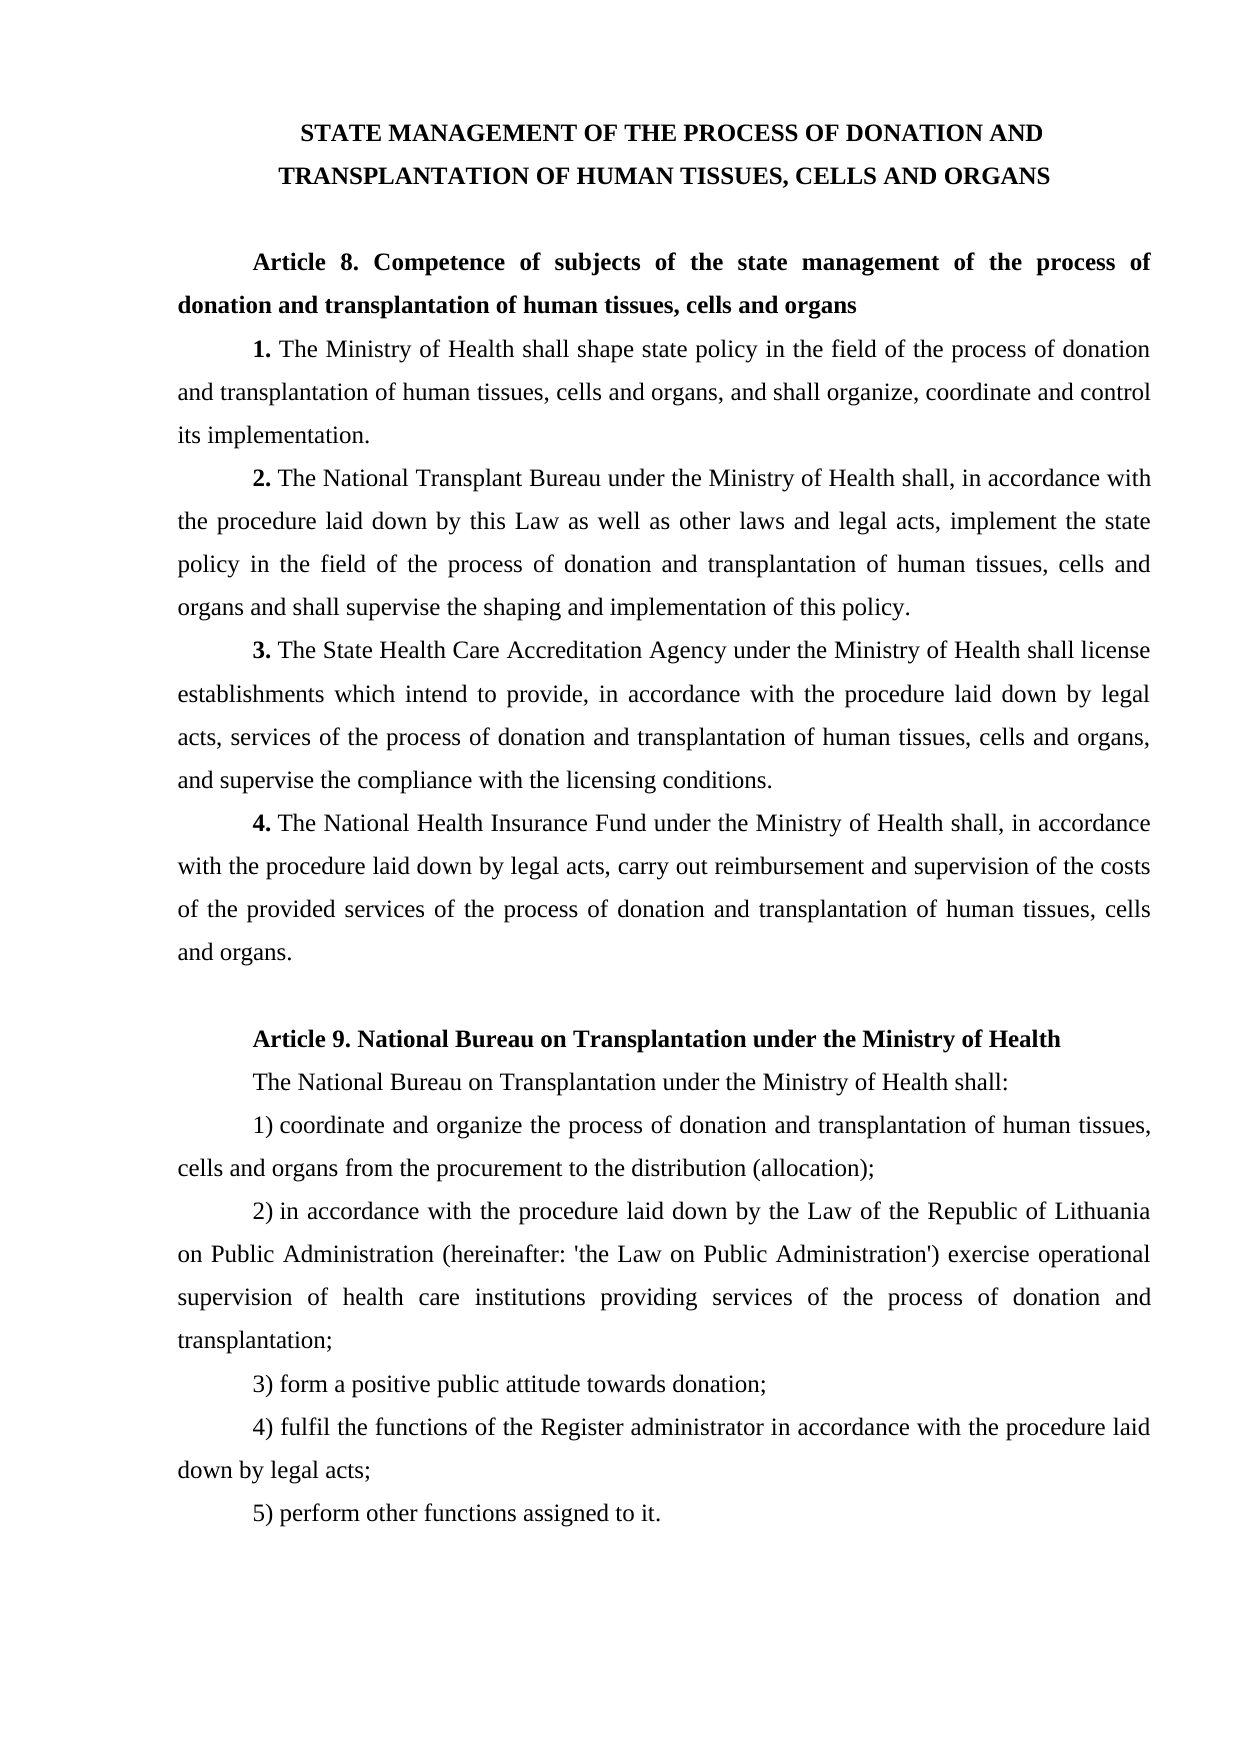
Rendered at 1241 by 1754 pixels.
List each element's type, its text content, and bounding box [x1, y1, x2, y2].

text 4. The National Health Insurance Fund under the Ministry of Health shall, in accordance with the procedure laid down by legal acts, carry out reimbursement and supervision of the costs of the provided services of the process of donation and transplantation of human tissues, cells and organs. [177, 808, 1152, 966]
text Article 9. National Bureau on Transplantation under the Ministry of Health [252, 1024, 1152, 1052]
text 3. The State Health Care Accreditation Agency under the Ministry of Health shall license establishments which intend to provide, in accordance with the procedure laid down by legal acts, services of the process of donation and transplantation of human tissues, cells and organs, and supervise the compliance with the licensing conditions. [177, 636, 1152, 794]
text 2) in accordance with the procedure laid down by the Law of the Republic of Lithuania on Public Administration (hereinafter: 'the Law on Public Administration') exercise operational supervision of health care institutions providing services of the process of donation and transplantation; [177, 1196, 1152, 1354]
text The National Bureau on Transplantation under the Ministry of Health shall: [177, 1067, 1152, 1096]
text 1) coordinate and organize the process of donation and transplantation of human tissues, cells and organs from the procurement to the distribution (allocation); [177, 1110, 1152, 1182]
text Article 8. Competence of subjects of the state management of the process of donation and transplantation of human tissues, cells and organs [177, 247, 1152, 319]
text 1. The Ministry of Health shall shape state policy in the field of the process of donation and transplantation of human tissues, cells and organs, and shall organize, coordinate and control its implementation. [177, 334, 1152, 449]
text 4) fulfil the functions of the Register administrator in accordance with the procedure laid down by legal acts; [177, 1412, 1152, 1484]
text 3) form a positive public attitude towards donation; [177, 1369, 1152, 1397]
text 5) perform other functions assigned to it. [177, 1498, 1152, 1527]
text STATE MANAGEMENT OF THE PROCESS OF DONATION AND TRANSPLANTATION OF HUMAN TISSUES, CELLS AND ORGANS [177, 118, 1152, 190]
text 2. The National Transplant Bureau under the Ministry of Health shall, in accordance with the procedure laid down by this Law as well as other laws and legal acts, implement the state policy in the field of the process of donation and transplantation of human tissues, cells and organs and shall supervise the shaping and implementation of this policy. [177, 463, 1152, 621]
